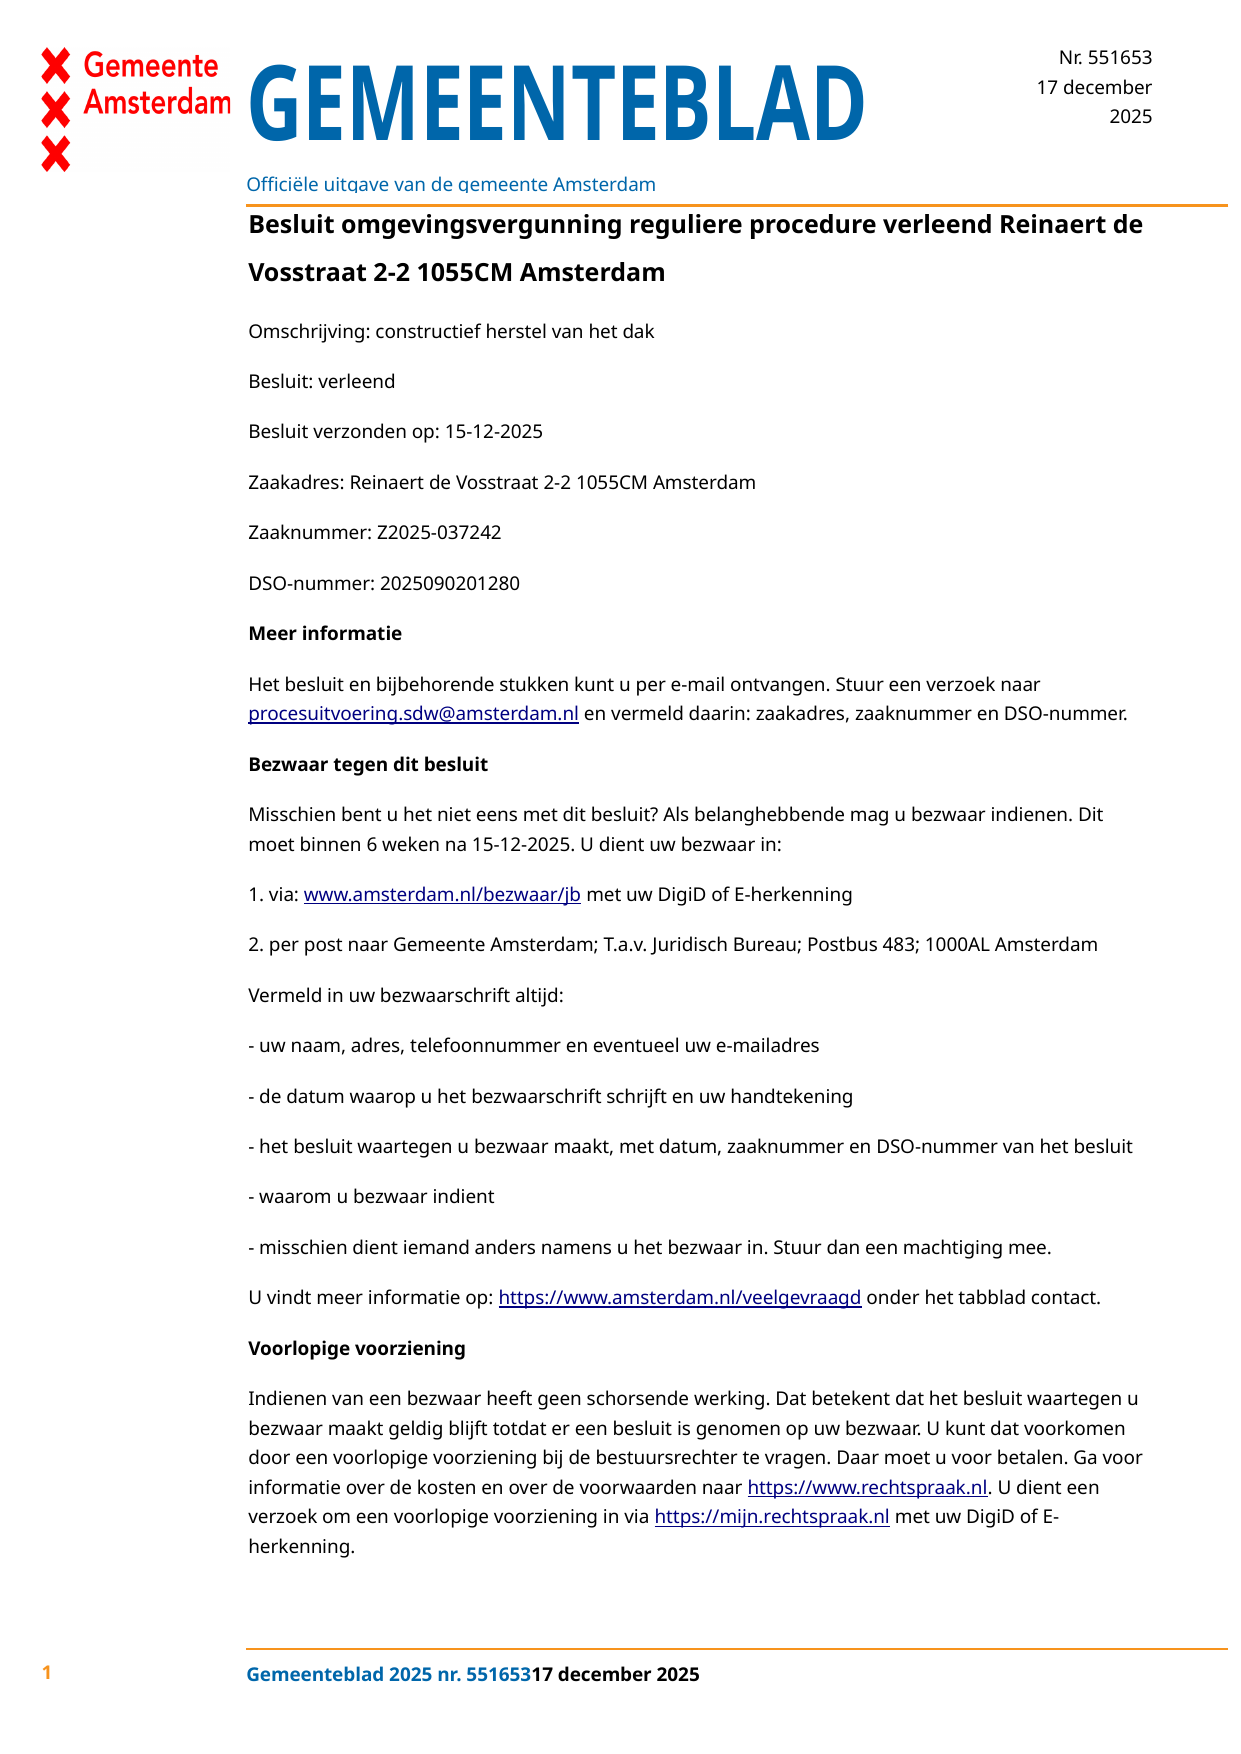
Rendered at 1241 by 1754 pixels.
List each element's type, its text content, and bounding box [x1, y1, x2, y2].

text Meer informatie [248, 620, 1152, 646]
text Misschien bent u het niet eens met dit besluit? Als belanghebbende mag u bezwaar indienen. Dit moet binnen 6 weken na 15-12-2025. U dient uw bezwaar in: [248, 801, 1152, 857]
text Indienen van een bezwaar heeft geen schorsende werking. Dat betekent dat het besluit waartegen u bezwaar maakt geldig blijft totdat er een besluit is genomen op uw bezwaar. U kunt dat voorkomen door een voorlopige voorziening bij de bestuursrechter te vragen. Daar moet u voor betalen. Ga voor informatie over de kosten en over de voorwaarden naar https://www.rechtspraak.nl. U dient een verzoek om een voorlopige voorziening in via https://mijn.rechtspraak.nl met uw DigiD of E-herkenning. [248, 1385, 1152, 1559]
text DSO-nummer: 2025090201280 [248, 570, 1152, 596]
text Bezwaar tegen dit besluit [248, 751, 1152, 777]
text - waarom u bezwaar indient [248, 1184, 1152, 1209]
text 2. per post naar Gemeente Amsterdam; T.a.v. Juridisch Bureau; Postbus 483; 1000AL Amsterdam [248, 932, 1152, 957]
text Besluit: verleend [248, 368, 1152, 394]
text U vindt meer informatie op: https://www.amsterdam.nl/veelgevraagd onder het tabblad contact. [248, 1284, 1152, 1310]
text Het besluit en bijbehorende stukken kunt u per e-mail ontvangen. Stuur een verzoek naar procesuitvoering.sdw@amsterdam.nl en vermeld daarin: zaakadres, zaaknummer en DSO-nummer. [248, 671, 1152, 726]
text Zaaknummer: Z2025-037242 [248, 519, 1152, 545]
text Omschrijving: constructief herstel van het dak [248, 318, 1152, 344]
text Besluit verzonden op: 15-12-2025 [248, 419, 1152, 444]
text - de datum waarop u het bezwaarschrift schrijft en uw handtekening [248, 1083, 1152, 1109]
text Vermeld in uw bezwaarschrift altijd: [248, 982, 1152, 1008]
text Voorlopige voorziening [248, 1335, 1152, 1361]
picture [41, 47, 231, 172]
text - het besluit waartegen u bezwaar maakt, met datum, zaaknummer en DSO-nummer van het besluit [248, 1133, 1152, 1159]
text Besluit omgevingsvergunning reguliere procedure verleend Reinaert de Vosstraat 2-2 1055CM Amsterdam [248, 207, 1152, 288]
text - uw naam, adres, telefoonnummer en eventueel uw e-mailadres [248, 1032, 1152, 1058]
text 1. via: www.amsterdam.nl/bezwaar/jb met uw DigiD of E-herkenning [248, 881, 1152, 907]
text - misschien dient iemand anders namens u het bezwaar in. Stuur dan een machtiging mee. [248, 1234, 1152, 1260]
text Zaakadres: Reinaert de Vosstraat 2-2 1055CM Amsterdam [248, 469, 1152, 495]
